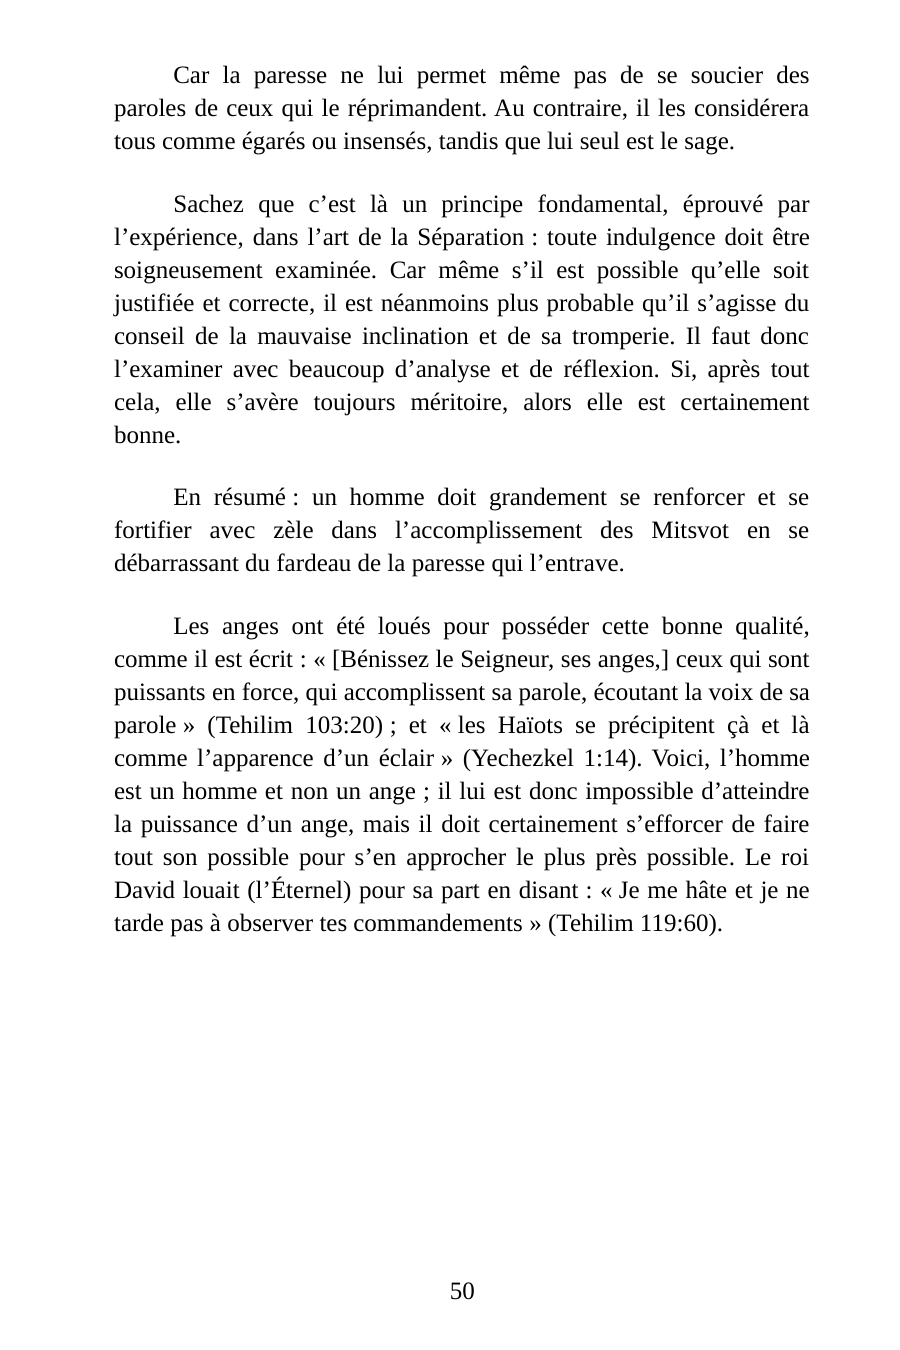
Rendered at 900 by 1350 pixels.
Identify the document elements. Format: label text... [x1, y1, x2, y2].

text Les anges ont été loués pour posséder cette bonne qualité, comme il est écrit : « [Bénissez le Seigneur, ses anges,] ceux qui sont puissants en force, qui accomplissent sa parole, écoutant la voix de sa parole » (Tehilim 103:20) ; et « les Haïots se précipitent çà et là comme l’apparence d’un éclair » (Yechezkel 1:14). Voici, l’homme est un homme et non un ange ; il lui est donc impossible d’atteindre la puissance d’un ange, mais il doit certainement s’efforcer de faire tout son possible pour s’en approcher le plus près possible. Le roi David louait (l’Éternel) pour sa part en disant : « Je me hâte et je ne tarde pas à observer tes commandements » (Tehilim 119:60). [114, 611, 810, 937]
text Sachez que c’est là un principe fondamental, éprouvé par l’expérience, dans l’art de la Séparation : toute indulgence doit être soigneusement examinée. Car même s’il est possible qu’elle soit justifiée et correcte, il est néanmoins plus probable qu’il s’agisse du conseil de la mauvaise inclination et de sa tromperie. Il faut donc l’examiner avec beaucoup d’analyse et de réflexion. Si, après tout cela, elle s’avère toujours méritoire, alors elle est certainement bonne. [114, 189, 810, 449]
text Car la paresse ne lui permet même pas de se soucier des paroles de ceux qui le réprimandent. Au contraire, il les considérera tous comme égarés ou insensés, tandis que lui seul est le sage. [114, 60, 810, 155]
text En résumé : un homme doit grandement se renforcer et se fortifier avec zèle dans l’accomplissement des Mitsvot en se débarrassant du fardeau de la paresse qui l’entrave. [114, 482, 810, 577]
